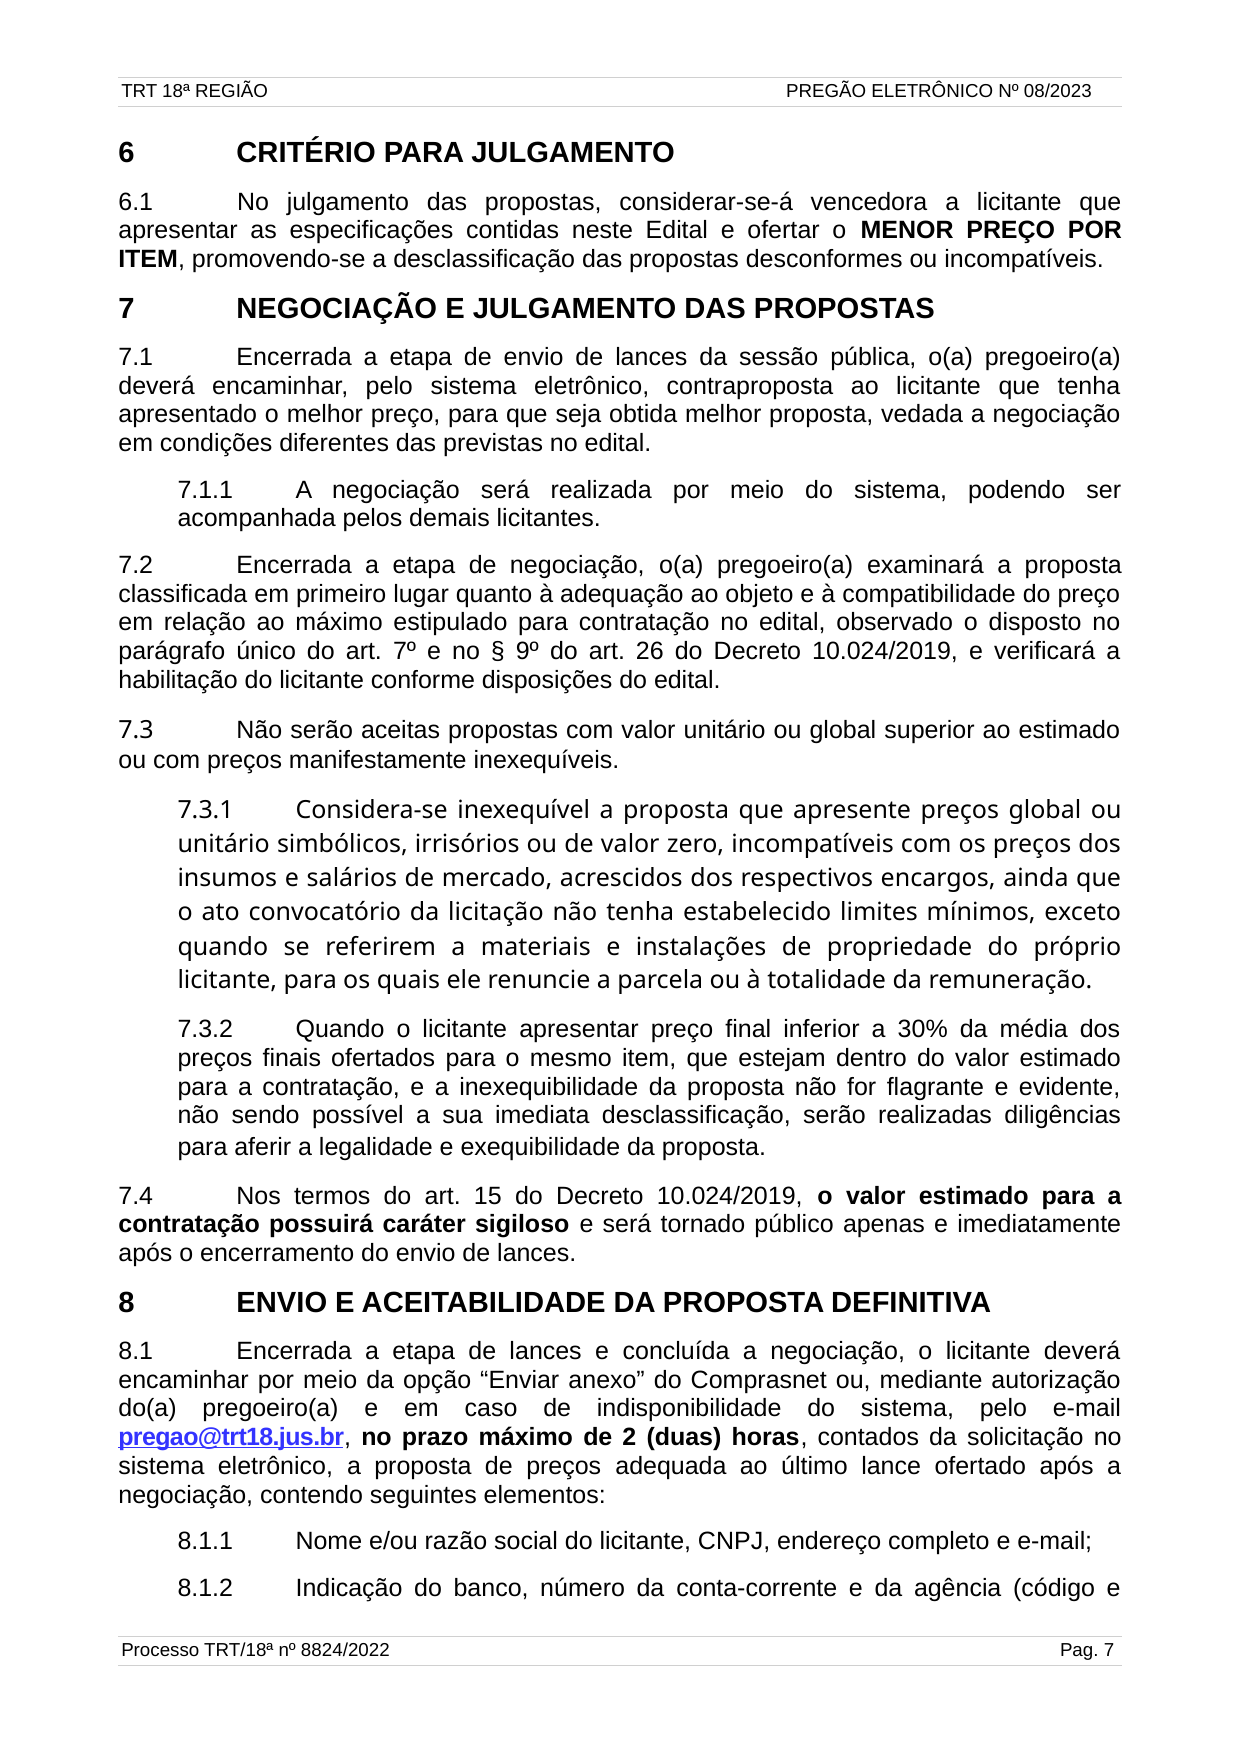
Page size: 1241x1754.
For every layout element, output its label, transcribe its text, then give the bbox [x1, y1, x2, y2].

text 6.1 No julgamento das propostas, considerar-se-á vencedora a licitante que apresentar as especificações contidas neste Edital e ofertar o MENOR PREÇO POR ITEM, promovendo-se a desclassificação das propostas desconformes ou incompatíveis. [118, 187, 1122, 273]
text 8.1.2 Indicação do banco, número da conta-corrente e da agência (código e [177, 1573, 1122, 1601]
text 7.3.1 Considera-se inexequível a proposta que apresente preços global ou unitário simbólicos, irrisórios ou de valor zero, incompatíveis com os preços dos insumos e salários de mercado, acrescidos dos respectivos encargos, ainda que o ato convocatório da licitação não tenha estabelecido limites mínimos, exceto quando se referirem a materiais e instalações de propriedade do próprio licitante, para os quais ele renuncie a parcela ou à totalidade da remuneração. [177, 792, 1122, 996]
text 7.4 Nos termos do art. 15 do Decreto 10.024/2019, o valor estimado para a contratação possuirá caráter sigiloso e será tornado público apenas e imediatamente após o encerramento do envio de lances. [118, 1181, 1122, 1267]
text 7.3 Não serão aceitas propostas com valor unitário ou global superior ao estimado ou com preços manifestamente inexequíveis. [118, 711, 1122, 774]
text 7.3.2 Quando o licitante apresentar preço final inferior a 30% da média dos preços finais ofertados para o mesmo item, que estejam dentro do valor estimado para a contratação, e a inexequibilidade da proposta não for flagrante e evidente, não sendo possível a sua imediata desclassificação, serão realizadas diligências para aferir a legalidade e exequibilidade da proposta. [177, 1014, 1122, 1163]
text 7.2 Encerrada a etapa de negociação, o(a) pregoeiro(a) examinará a proposta classificada em primeiro lugar quanto à adequação ao objeto e à compatibilidade do preço em relação ao máximo estipulado para contratação no edital, observado o disposto no parágrafo único do art. 7º e no § 9º do art. 26 do Decreto 10.024/2019, e verificará a habilitação do licitante conforme disposições do edital. [118, 550, 1122, 694]
text 7 NEGOCIAÇÃO E JULGAMENTO DAS PROPOSTAS [118, 291, 1122, 324]
text 6 CRITÉRIO PARA JULGAMENTO [118, 136, 1122, 169]
text 7.1 Encerrada a etapa de envio de lances da sessão pública, o(a) pregoeiro(a) deverá encaminhar, pelo sistema eletrônico, contraproposta ao licitante que tenha apresentado o melhor preço, para que seja obtida melhor proposta, vedada a negociação em condições diferentes das previstas no edital. [118, 342, 1122, 457]
text 8.1.1 Nome e/ou razão social do licitante, CNPJ, endereço completo e e-mail; [177, 1526, 1122, 1555]
text 8.1 Encerrada a etapa de lances e concluída a negociação, o licitante deverá encaminhar por meio da opção “Enviar anexo” do Comprasnet ou, mediante autorização do(a) pregoeiro(a) e em caso de indisponibilidade do sistema, pelo e-mail pregao@trt18.jus.br, no prazo máximo de 2 (duas) horas, contados da solicitação no sistema eletrônico, a proposta de preços adequada ao último lance ofertado após a negociação, contendo seguintes elementos: [118, 1336, 1122, 1508]
text 8 ENVIO E ACEITABILIDADE DA PROPOSTA DEFINITIVA [118, 1285, 1122, 1318]
text 7.1.1 A negociação será realizada por meio do sistema, podendo ser acompanhada pelos demais licitantes. [177, 475, 1122, 532]
